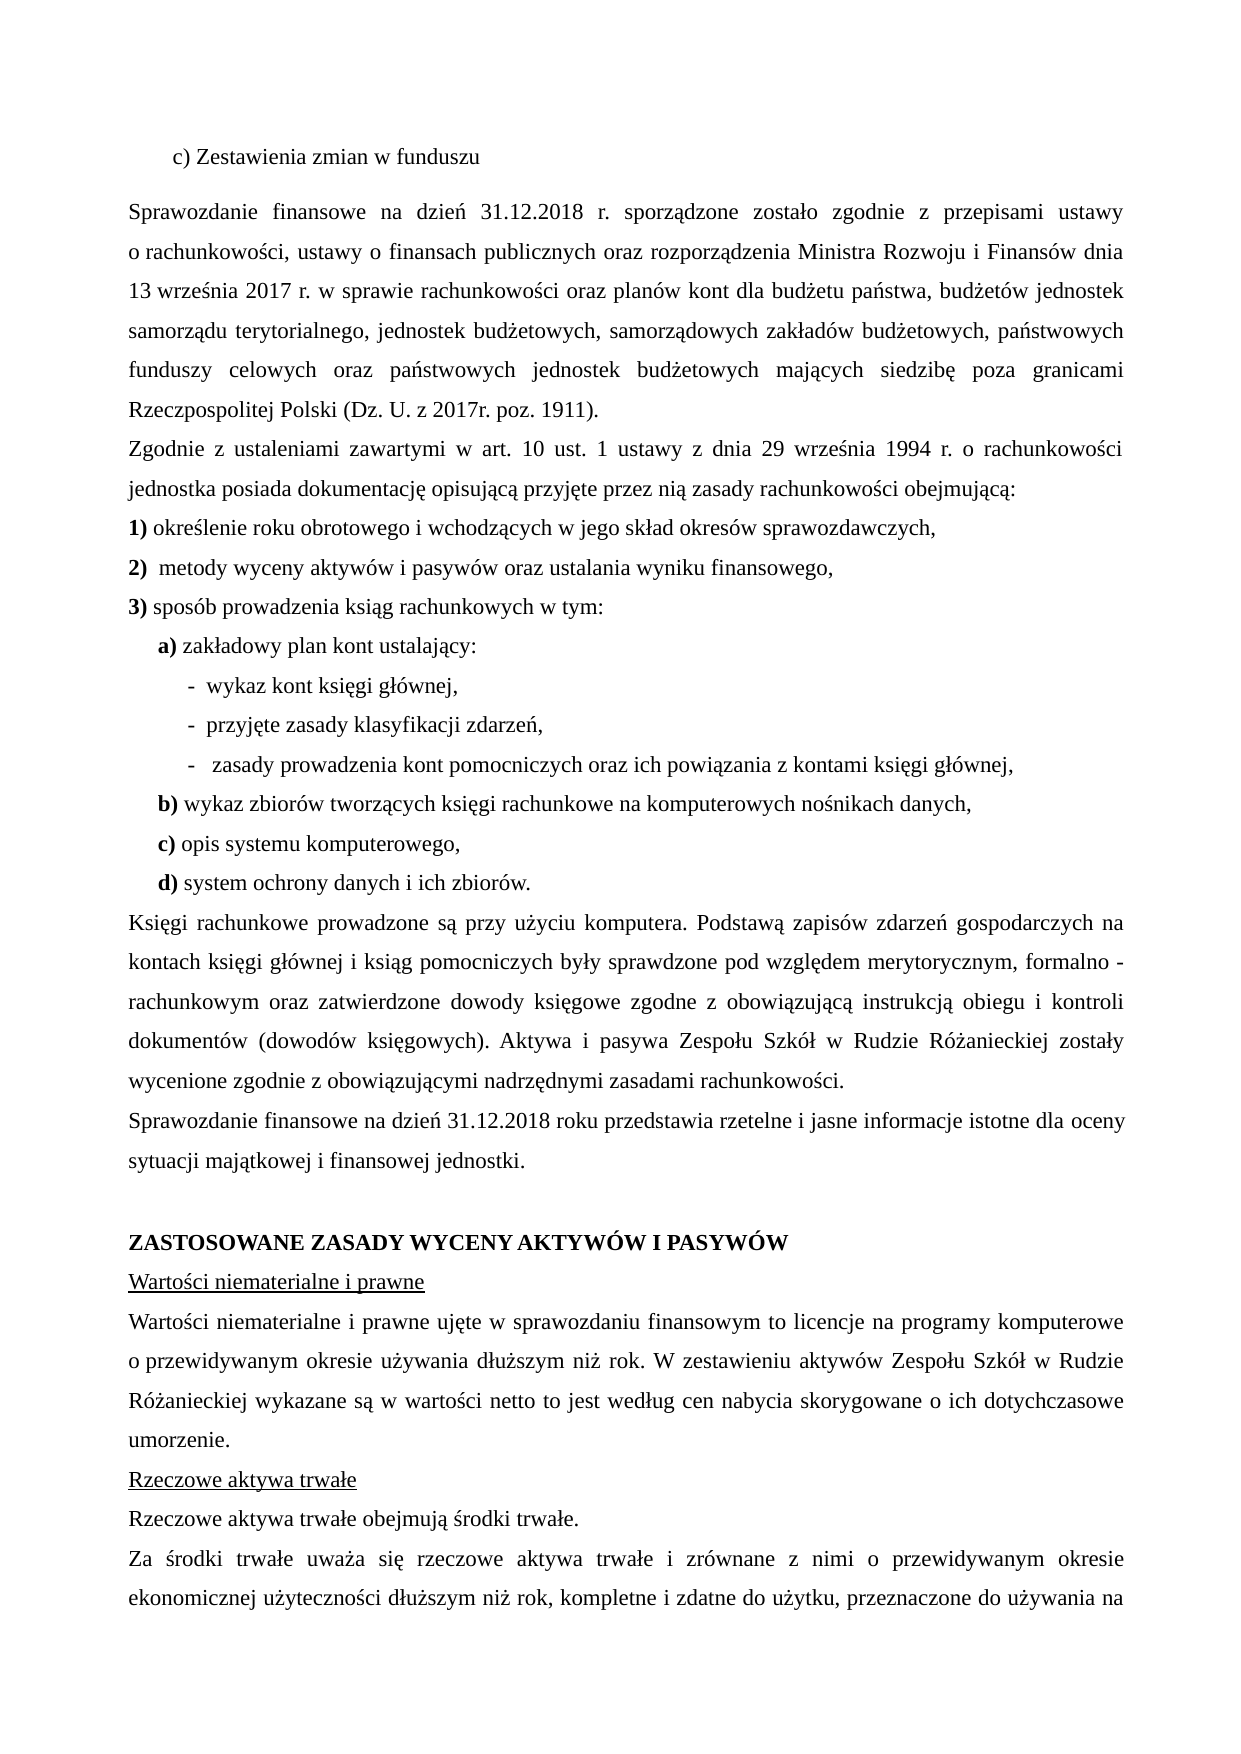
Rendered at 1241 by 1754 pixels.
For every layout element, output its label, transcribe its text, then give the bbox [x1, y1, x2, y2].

table_header [1125, 118, 1150, 1611]
table_header INFORMACJA DODATKOWA WPROWADZENIE DO SPRAWOZDANIA FINANSOWEGO sporządzonego za okres od 01.01.2018 r. do 31.12.2018 r. Nazwa jednostki – Zespół Szkół w Rudzie Różanieckiej Siedziba – Ruda Różaniecka Adres – Ruda Różaniecka 180, 37-613 Ruda Różaniecka Podstawowy przedmiot działalności jednostki: Zespół Szkół w Rudzie Różanieckiej jest oświatową jednostką w skład którego wchodzi: Przedszkole Samorządowe, Szkoła Podstawowa im. kpt. Władysława Ważnego oraz Szkolne Schronisko Młodzieżowe. Podstawą prawną działalności Zespołu Szkół stanowi Uchwał Nr 219/XXV/2017 Rady Miejskiej w Narolu z dnia 30 marca 2017 roku w sprawie dostosowania sieci szkół podstawowych i gimnazjów do nowego ustroju szkolnego. Działalność Zespołu Szkół oparta jest na podstawie ustaw m.in.: ustawy z dnia 14 grudnia 2016 r. Prawo Oświatowe, ustawy z dnia 7 września 1991 r. o systemie oświaty oraz statutu jednostki przyjętego Uchwałą Rady Pedagogicznej Zespołu Szkół w Rudzie Różanieckiej Nr 18/2017-2018 z dnia 28 listopada 2017 roku. Zespół Szkół w Rudzie Różanieckiej realizuje cele i zadania wynikające z przepisów prawa oświatowego oraz uwzględniające program wychowawczo – profilaktyczny szkoły, obejmujący treści i działania o charakterze wychowawczym skierowane do uczniów, oraz treści i działania o charakterze profilaktycznym dostosowane do potrzeb rozwojowych uczniów, przygotowane w oparciu o przeprowadzoną diagnozę potrzeb i problemów występujących w społeczności szkolnej, skierowane do uczniów, nauczycieli i rodziców. 2. Sprawozdanie finansowe obejmuje okres od 01.01.2018 r. do 31.12.2018r. 3. W okresie sprawozdawczym Dyrektorem Zespołu Szkół w Rudzie Różanieckiej była Pani Dorota Wróbel a Organem stanowiącym i kontrolnym był Burmistrz Miasta i Gminy Narol oraz Rada Miejska. Sprawozdanie finansowe Zespołu Szkół w Rudzie Różanieckiej składa się z: a) Bilansu (jednostki budżetowej) b) Rachunku zysków i strat jednostki (wariant porównawczy) c) Zestawienia zmian w funduszu Sprawozdanie finansowe na dzień 31.12.2018 r. sporządzone zostało zgodnie z przepisami ustawy o rachunkowości, ustawy o finansach publicznych oraz rozporządzenia Ministra Rozwoju i Finansów dnia 13 września 2017 r. w sprawie rachunkowości oraz planów kont dla budżetu państwa, budżetów jednostek samorządu terytorialnego, jednostek budżetowych, samorządowych zakładów budżetowych, państwowych funduszy celowych oraz państwowych jednostek budżetowych mających siedzibę poza granicami Rzeczpospolitej Polski (Dz. U. z 2017r. poz. 1911). Zgodnie z ustaleniami zawartymi w art. 10 ust. 1 ustawy z dnia 29 września 1994 r. o rachunkowości jednostka posiada dokumentację opisującą przyjęte przez nią zasady rachunkowości obejmującą: 1) określenie roku obrotowego i wchodzących w jego skład okresów sprawozdawczych, 2) metody wyceny aktywów i pasywów oraz ustalania wyniku finansowego, 3) sposób prowadzenia ksiąg rachunkowych w tym: a) zakładowy plan kont ustalający: - wykaz kont księgi głównej, - przyjęte zasady klasyfikacji zdarzeń, - zasady prowadzenia kont pomocniczych oraz ich powiązania z kontami księgi głównej, b) wykaz zbiorów tworzących księgi rachunkowe na komputerowych nośnikach danych, c) opis systemu komputerowego, d) system ochrony danych i ich zbiorów. Księgi rachunkowe prowadzone są przy użyciu komputera. Podstawą zapisów zdarzeń gospodarczych na kontach księgi głównej i ksiąg pomocniczych były sprawdzone pod względem merytorycznym, formalno - rachunkowym oraz zatwierdzone dowody księgowe zgodne z obowiązującą instrukcją obiegu i kontroli dokumentów (dowodów księgowych). Aktywa i pasywa Zespołu Szkół w Rudzie Różanieckiej zostały wycenione zgodnie z obowiązującymi nadrzędnymi zasadami rachunkowości. Sprawozdanie finansowe na dzień 31.12.2018 roku przedstawia rzetelne i jasne informacje istotne dla oceny sytuacji majątkowej i finansowej jednostki. ZASTOSOWANE ZASADY WYCENY AKTYWÓW I PASYWÓW Wartości niematerialne i prawne Wartości niematerialne i prawne ujęte w sprawozdaniu finansowym to licencje na programy komputerowe o przewidywanym okresie używania dłuższym niż rok. W zestawieniu aktywów Zespołu Szkół w Rudzie Różanieckiej wykazane są w wartości netto to jest według cen nabycia skorygowane o ich dotychczasowe umorzenie. Rzeczowe aktywa trwałe Rzeczowe aktywa trwałe obejmują środki trwałe. Za środki trwałe uważa się rzeczowe aktywa trwałe i zrównane z nimi o przewidywanym okresie ekonomicznej użyteczności dłuższym niż rok, kompletne i zdatne do użytku, przeznaczone do używania na własne potrzeby jednostki nad którymi ta jednostka sprawuje kontrolę. Podstawowe środki trwałe finansuje się ze środków na inwestycje. Umarzane są (za wyjątkiem gruntów) metodą liniową według stawek amortyzacyjnych ustalonych w ustawie o podatku dochodowym od osób prawnych. W jednostce przyjęto metodę liniową dla wszystkich środków trwałych. Dla żadnych środków trwałych nie dokonuje się odpisów z tytułu trwałej utraty wartości. Środki trwałe o wartości poniżej 10 000 zł umarza się w 100% pod datą przyjęcia do użytkowania w pełnej wysokości poprzez spisanie w koszty w miesiącu przyjęcia do używania umorzeniu podlegają meble i dywany. Aktywa obrotowe Aktywa obrotowe obejmują: a) zapasy (materiały), b) należności krótkoterminowe, c) środki pieniężne. Pełną wartością wszystkich zakupionych materiałów obciąża się właściwe koszty, rezygnując z ewidencji magazynowej. Należności krótkoterminowe wyceniono na dzień bilansowy w kwocie wymagającej zapłaty. Środki pieniężne na rachunkach bankowych wyceniono w wartości nominalnej. Zobowiązania krótkoterminowe i długoterminowe Zobowiązania krótkoterminowe to ogół zobowiązań z tytułu dostaw i usług, wynagrodzeń, ubezpieczeń społecznych a także całość lub ta część pozostałych zobowiązań, które stają się wymagalne w ciągu 12 miesięcy od dnia bilansowego. Zobowiązania krótkoterminowe zostały wycenione w wartości wymagającej zapłaty. Zobowiązania długoterminowe nie wystąpiły w Zespole Szkół w Rudzie Różanieckiej w okresie objętym niniejszym sprawozdaniem. Fundusz jednostki Fundusz jednostki stanowi równowartość aktywów trwałych i obrotowych jednostki budżetowej i jej środków specjalnych. Został wykazany w wartości nominalnej. Fundusze specjalne Do funduszy specjalnych zaliczono: - Zakładowy Fundusz Świadczeń Socjalnych, Zakładowy Fundusz Świadczeń Socjalnych wykazany został w wartości nominalnej. Tworzony jest na podstawie ustawy z dnia 04.03.1994 r. (Dz. U. z 2018 r., poz. 1316 t.j.). Dokonywane odpisy obciążają koszty działalności. Zasady wydatkowania środków z ZFŚS określa regulamin. Wynik finansowy Wynik finansowy ustalony został przy zastosowaniu zasady memoriału, współmierności realizacji. W całości na wynik finansowy roku obrotowego miały wpływ poniesione w danym roku opłacone lub przypadające do zapłaty koszty wg rodzajów, koszty finansowe i pozostałe koszty operacyjne. Natomiast na przychody miały wpływ zrealizowane oraz zarachowane przychody z tytułu należności budżetowych, sprzedaży usług, przychody finansowe oraz pozostałe przychody operacyjne. DODATKOWE INFORMACJE I OBJAŚNIENIA OBEJMUJĄ W SZCZEGÓLNOŚCI: Szczegółowy zakres zmian wartości grup rodzajowych środków trwałych, wartości niematerialnych i prawnych, zawierający stan tych aktywów na początek roku obrotowego, zwiększenia i zmniejszenia z tytułu: aktualizacji wartości, nabycia, rozchodu, przemieszczenia wewnętrznego oraz stan końcowy, a dla majątku amortyzowanego – podobne przedstawienie stanów i tytułów zmian dotychczasowej amortyzacji lub umorzenia Tab. 1. Środki Trwałe, Pozostałe środki trwałe, Zbiory biblioteczne [128, 118, 1125, 1611]
